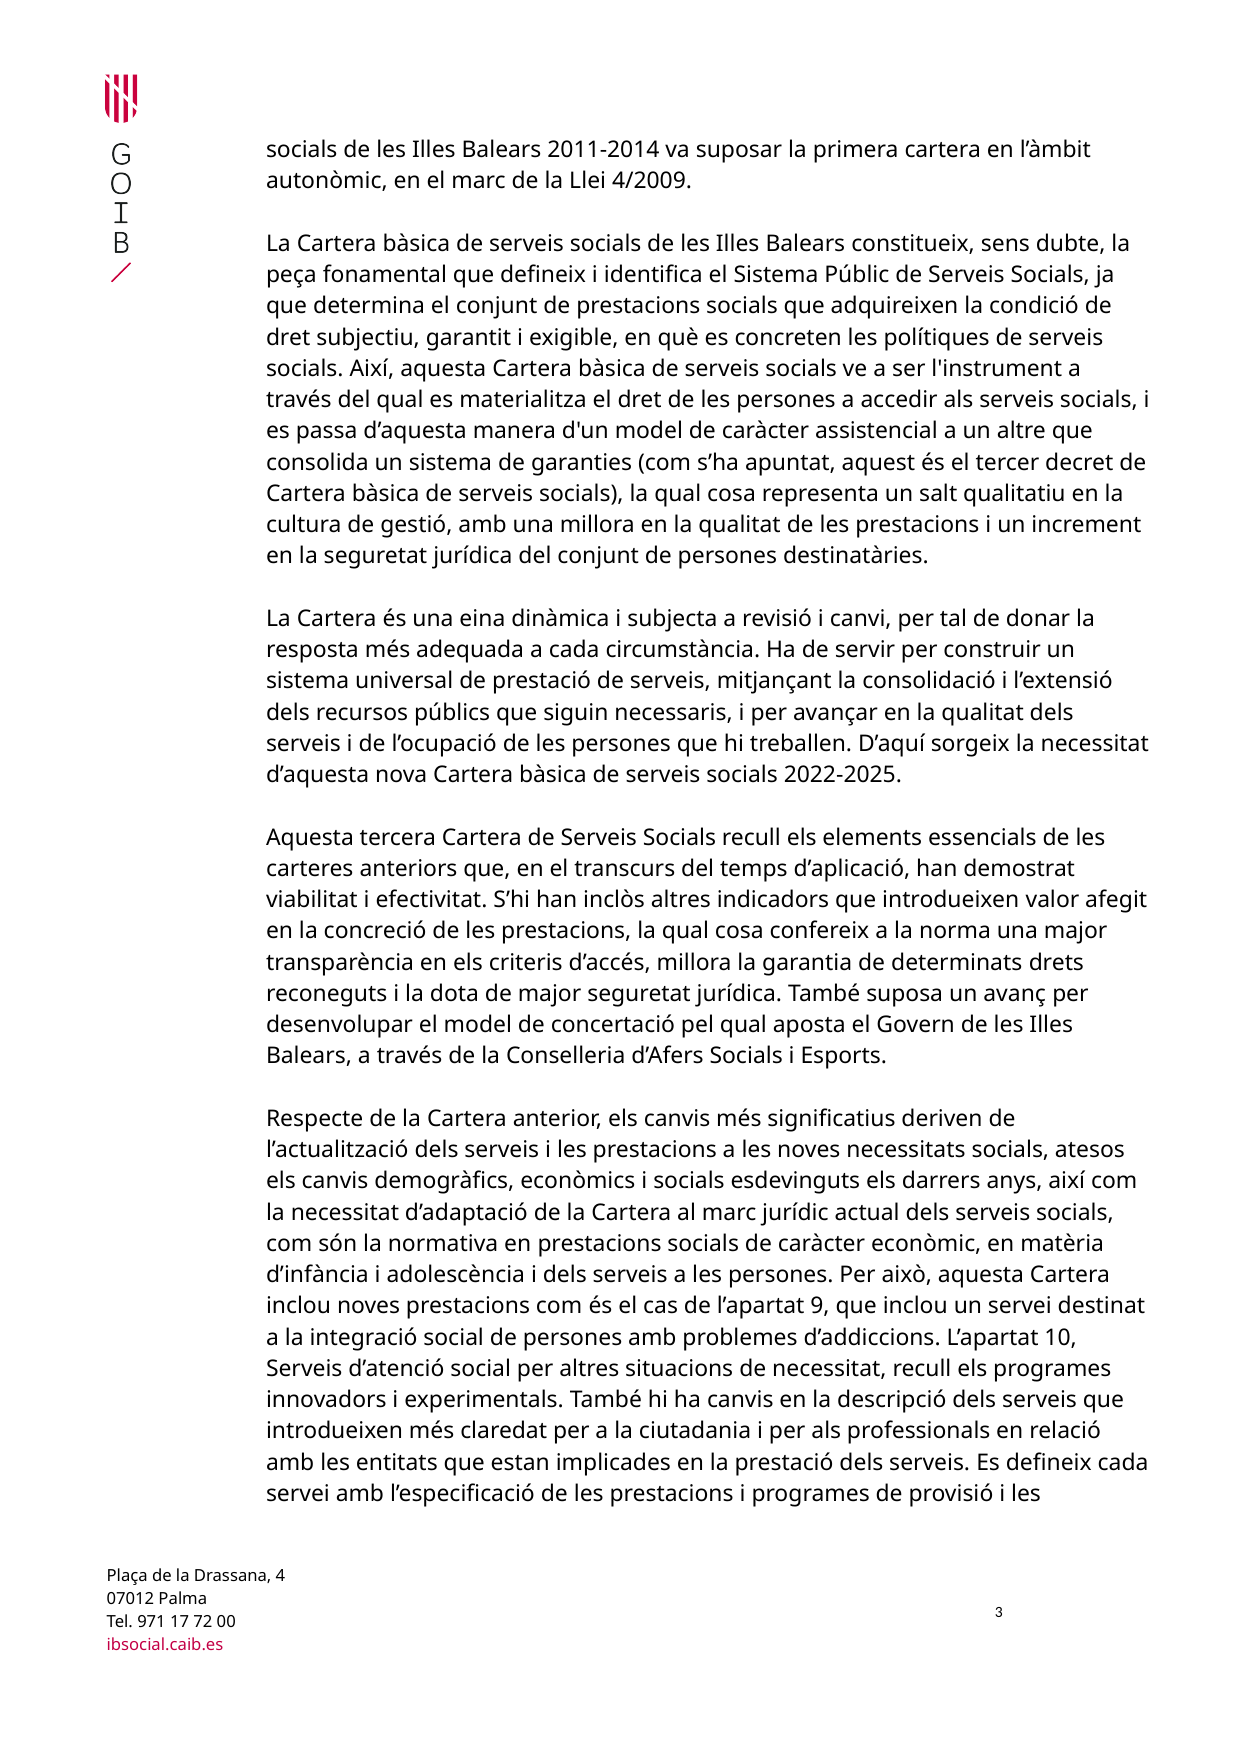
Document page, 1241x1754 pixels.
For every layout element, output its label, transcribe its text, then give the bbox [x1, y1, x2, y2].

text Aquesta tercera Cartera de Serveis Socials recull els elements essencials de les carteres anteriors que, en el transcurs del temps d’aplicació, han demostrat viabilitat i efectivitat. S’hi han inclòs altres indicadors que introdueixen valor afegit en la concreció de les prestacions, la qual cosa confereix a la norma una major transparència en els criteris d’accés, millora la garantia de determinats drets reconeguts i la dota de major seguretat jurídica. També suposa un avanç per desenvolupar el model de concertació pel qual aposta el Govern de les Illes Balears, a través de la Conselleria d’Afers Socials i Esports. [266, 820, 1152, 1070]
text La Cartera bàsica de serveis socials de les Illes Balears constitueix, sens dubte, la peça fonamental que defineix i identifica el Sistema Públic de Serveis Socials, ja que determina el conjunt de prestacions socials que adquireixen la condició de dret subjectiu, garantit i exigible, en què es concreten les polítiques de serveis socials. Així, aquesta Cartera bàsica de serveis socials ve a ser l'instrument a través del qual es materialitza el dret de les persones a accedir als serveis socials, i es passa d’aquesta manera d'un model de caràcter assistencial a un altre que consolida un sistema de garanties (com s’ha apuntat, aquest és el tercer decret de Cartera bàsica de serveis socials), la qual cosa representa un salt qualitatiu en la cultura de gestió, amb una millora en la qualitat de les prestacions i un increment en la seguretat jurídica del conjunt de persones destinatàries. [266, 227, 1152, 570]
text socials de les Illes Balears 2011-2014 va suposar la primera cartera en l’àmbit autonòmic, en el marc de la Llei 4/2009. [266, 133, 1152, 195]
text La Cartera és una eina dinàmica i subjecta a revisió i canvi, per tal de donar la resposta més adequada a cada circumstància. Ha de servir per construir un sistema universal de prestació de serveis, mitjançant la consolidació i l’extensió dels recursos públics que siguin necessaris, i per avançar en la qualitat dels serveis i de l’ocupació de les persones que hi treballen. D’aquí sorgeix la necessitat d’aquesta nova Cartera bàsica de serveis socials 2022-2025. [266, 602, 1152, 789]
picture [76, 51, 166, 313]
text Respecte de la Cartera anterior, els canvis més significatius deriven de l’actualització dels serveis i les prestacions a les noves necessitats socials, atesos els canvis demogràfics, econòmics i socials esdevinguts els darrers anys, així com la necessitat d’adaptació de la Cartera al marc jurídic actual dels serveis socials, com són la normativa en prestacions socials de caràcter econòmic, en matèria d’infància i adolescència i dels serveis a les persones. Per això, aquesta Cartera inclou noves prestacions com és el cas de l’apartat 9, que inclou un servei destinat a la integració social de persones amb problemes d’addiccions. L’apartat 10, Serveis d’atenció social per altres situacions de necessitat, recull els programes innovadors i experimentals. També hi ha canvis en la descripció dels serveis que introdueixen més claredat per a la ciutadania i per als professionals en relació amb les entitats que estan implicades en la prestació dels serveis. Es defineix cada servei amb l’especificació de les prestacions i programes de provisió i les [266, 1102, 1152, 1508]
